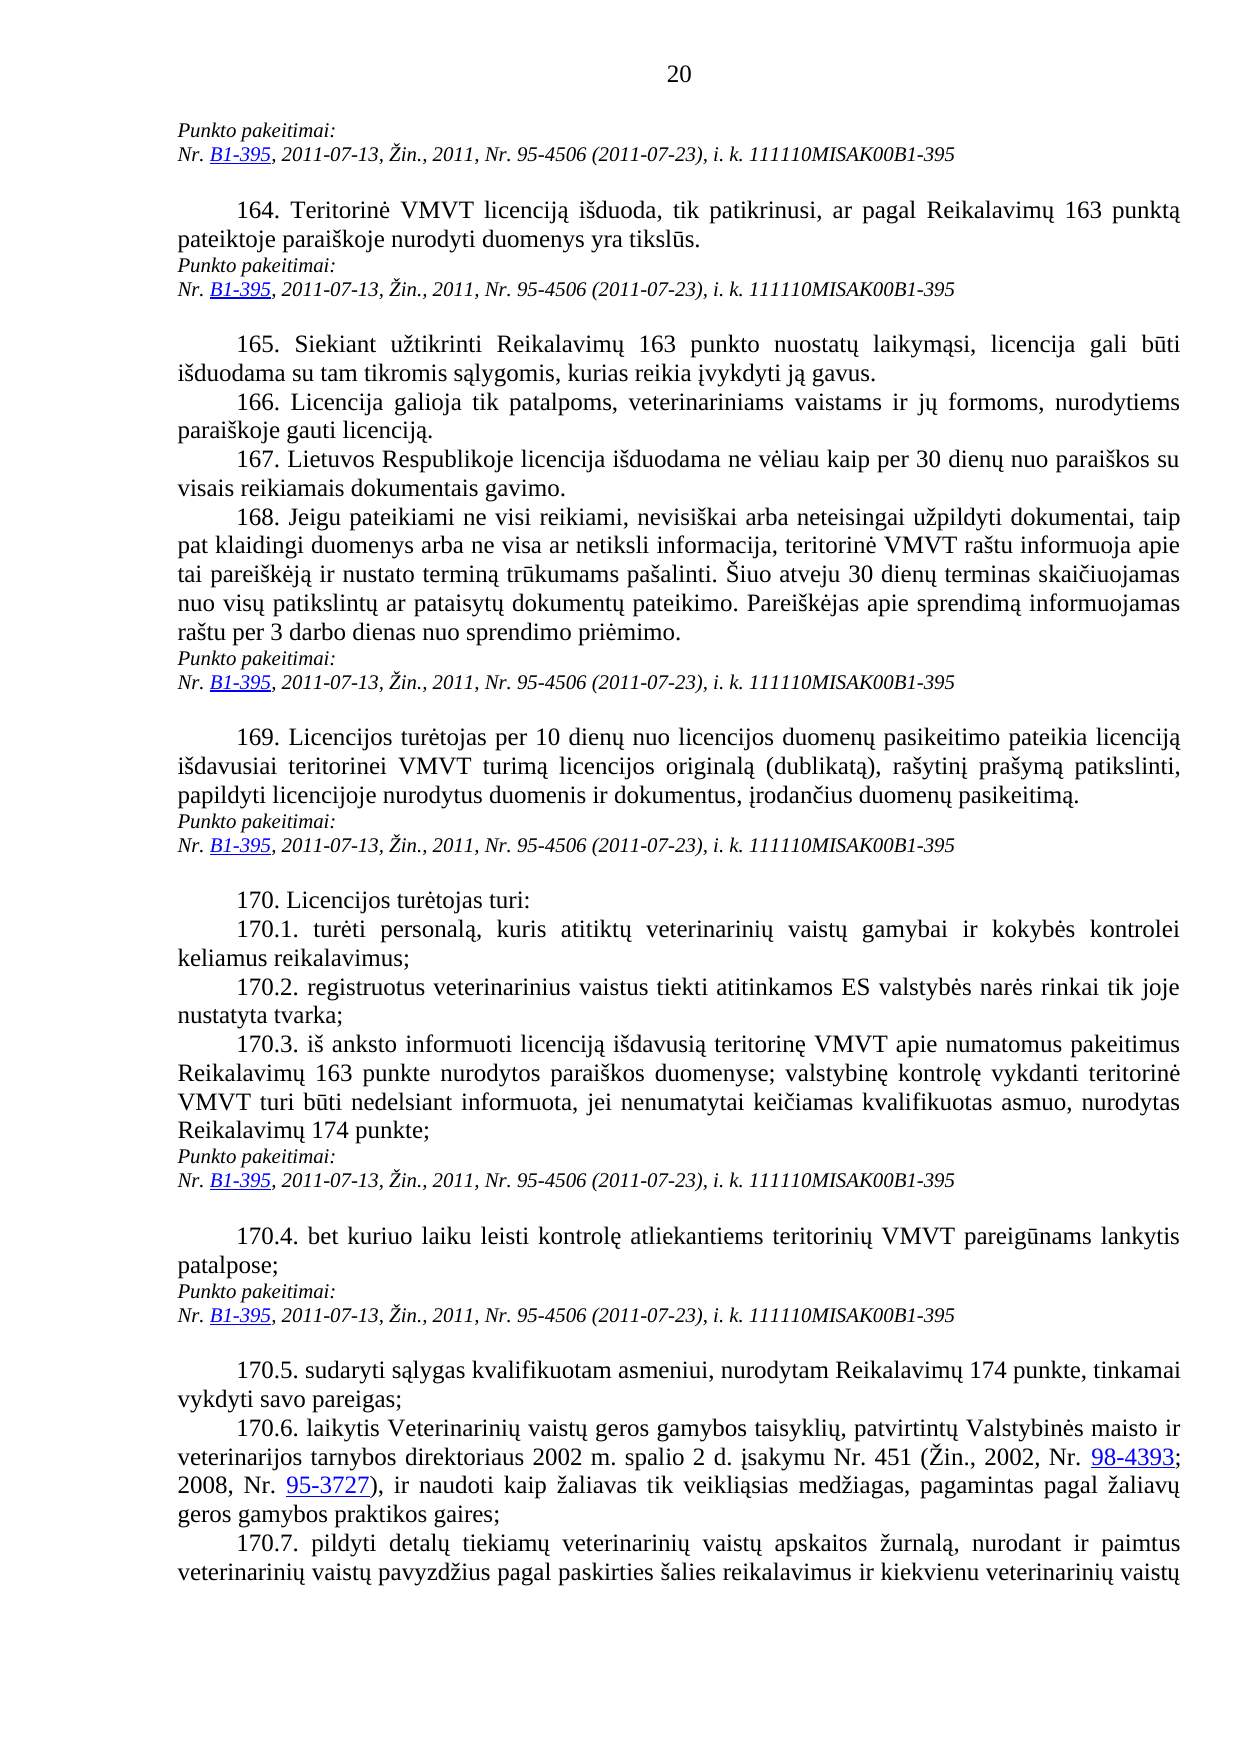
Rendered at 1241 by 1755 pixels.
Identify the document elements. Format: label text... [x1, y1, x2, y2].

text Punkto pakeitimai: [177, 1279, 1181, 1303]
text 170. Licencijos turėtojas turi: [177, 886, 1181, 914]
text Nr. B1-395, 2011-07-13, Žin., 2011, Nr. 95-4506 (2011-07-23), i. k. 111110MISAK00B1-395 [177, 833, 1181, 857]
text Punkto pakeitimai: [177, 646, 1181, 670]
text Punkto pakeitimai: [177, 1144, 1181, 1168]
text Nr. B1-395, 2011-07-13, Žin., 2011, Nr. 95-4506 (2011-07-23), i. k. 111110MISAK00B1-395 [177, 1168, 1181, 1192]
text 170.6. laikytis Veterinarinių vaistų geros gamybos taisyklių, patvirtintų Valstybinės maisto ir veterinarijos tarnybos direktoriaus 2002 m. spalio 2 d. įsakymu Nr. 451 (Žin., 2002, Nr. 98-4393; 2008, Nr. 95-3727), ir naudoti kaip žaliavas tik veikliąsias medžiagas, pagamintas pagal žaliavų geros gamybos praktikos gaires; [177, 1413, 1181, 1528]
text 169. Licencijos turėtojas per 10 dienų nuo licencijos duomenų pasikeitimo pateikia licenciją išdavusiai teritorinei VMVT turimą licencijos originalą (dublikatą), rašytinį prašymą patikslinti, papildyti licencijoje nurodytus duomenis ir dokumentus, įrodančius duomenų pasikeitimą. [177, 722, 1181, 809]
text Nr. B1-395, 2011-07-13, Žin., 2011, Nr. 95-4506 (2011-07-23), i. k. 111110MISAK00B1-395 [177, 277, 1181, 301]
text 170.2. registruotus veterinarinius vaistus tiekti atitinkamos ES valstybės narės rinkai tik joje nustatyta tvarka; [177, 972, 1181, 1029]
text 170.3. iš anksto informuoti licenciją išdavusią teritorinę VMVT apie numatomus pakeitimus Reikalavimų 163 punkte nurodytos paraiškos duomenyse; valstybinę kontrolę vykdanti teritorinė VMVT turi būti nedelsiant informuota, jei nenumatytai keičiamas kvalifikuotas asmuo, nurodytas Reikalavimų 174 punkte; [177, 1029, 1181, 1144]
text 164. Teritorinė VMVT licenciją išduoda, tik patikrinusi, ar pagal Reikalavimų 163 punktą pateiktoje paraiškoje nurodyti duomenys yra tikslūs. [177, 195, 1181, 252]
text Nr. B1-395, 2011-07-13, Žin., 2011, Nr. 95-4506 (2011-07-23), i. k. 111110MISAK00B1-395 [177, 670, 1181, 694]
text Punkto pakeitimai: [177, 118, 1181, 142]
text 165. Siekiant užtikrinti Reikalavimų 163 punkto nuostatų laikymąsi, licencija gali būti išduodama su tam tikromis sąlygomis, kurias reikia įvykdyti ją gavus. [177, 329, 1181, 387]
text Nr. B1-395, 2011-07-13, Žin., 2011, Nr. 95-4506 (2011-07-23), i. k. 111110MISAK00B1-395 [177, 1303, 1181, 1327]
text 170.7. pildyti detalų tiekiamų veterinarinių vaistų apskaitos žurnalą, nurodant ir paimtus veterinarinių vaistų pavyzdžius pagal paskirties šalies reikalavimus ir kiekvienu veterinarinių vaistų [177, 1528, 1181, 1586]
text 170.1. turėti personalą, kuris atitiktų veterinarinių vaistų gamybai ir kokybės kontrolei keliamus reikalavimus; [177, 914, 1181, 972]
text Nr. B1-395, 2011-07-13, Žin., 2011, Nr. 95-4506 (2011-07-23), i. k. 111110MISAK00B1-395 [177, 142, 1181, 166]
text 168. Jeigu pateikiami ne visi reikiami, nevisiškai arba neteisingai užpildyti dokumentai, taip pat klaidingi duomenys arba ne visa ar netiksli informacija, teritorinė VMVT raštu informuoja apie tai pareiškėją ir nustato terminą trūkumams pašalinti. Šiuo atveju 30 dienų terminas skaičiuojamas nuo visų patikslintų ar pataisytų dokumentų pateikimo. Pareiškėjas apie sprendimą informuojamas raštu per 3 darbo dienas nuo sprendimo priėmimo. [177, 502, 1181, 646]
text 170.5. sudaryti sąlygas kvalifikuotam asmeniui, nurodytam Reikalavimų 174 punkte, tinkamai vykdyti savo pareigas; [177, 1356, 1181, 1413]
text Punkto pakeitimai: [177, 809, 1181, 833]
text 167. Lietuvos Respublikoje licencija išduodama ne vėliau kaip per 30 dienų nuo paraiškos su visais reikiamais dokumentais gavimo. [177, 444, 1181, 502]
text Punkto pakeitimai: [177, 252, 1181, 277]
text 166. Licencija galioja tik patalpoms, veterinariniams vaistams ir jų formoms, nurodytiems paraiškoje gauti licenciją. [177, 387, 1181, 444]
text 170.4. bet kuriuo laiku leisti kontrolę atliekantiems teritorinių VMVT pareigūnams lankytis patalpose; [177, 1221, 1181, 1279]
